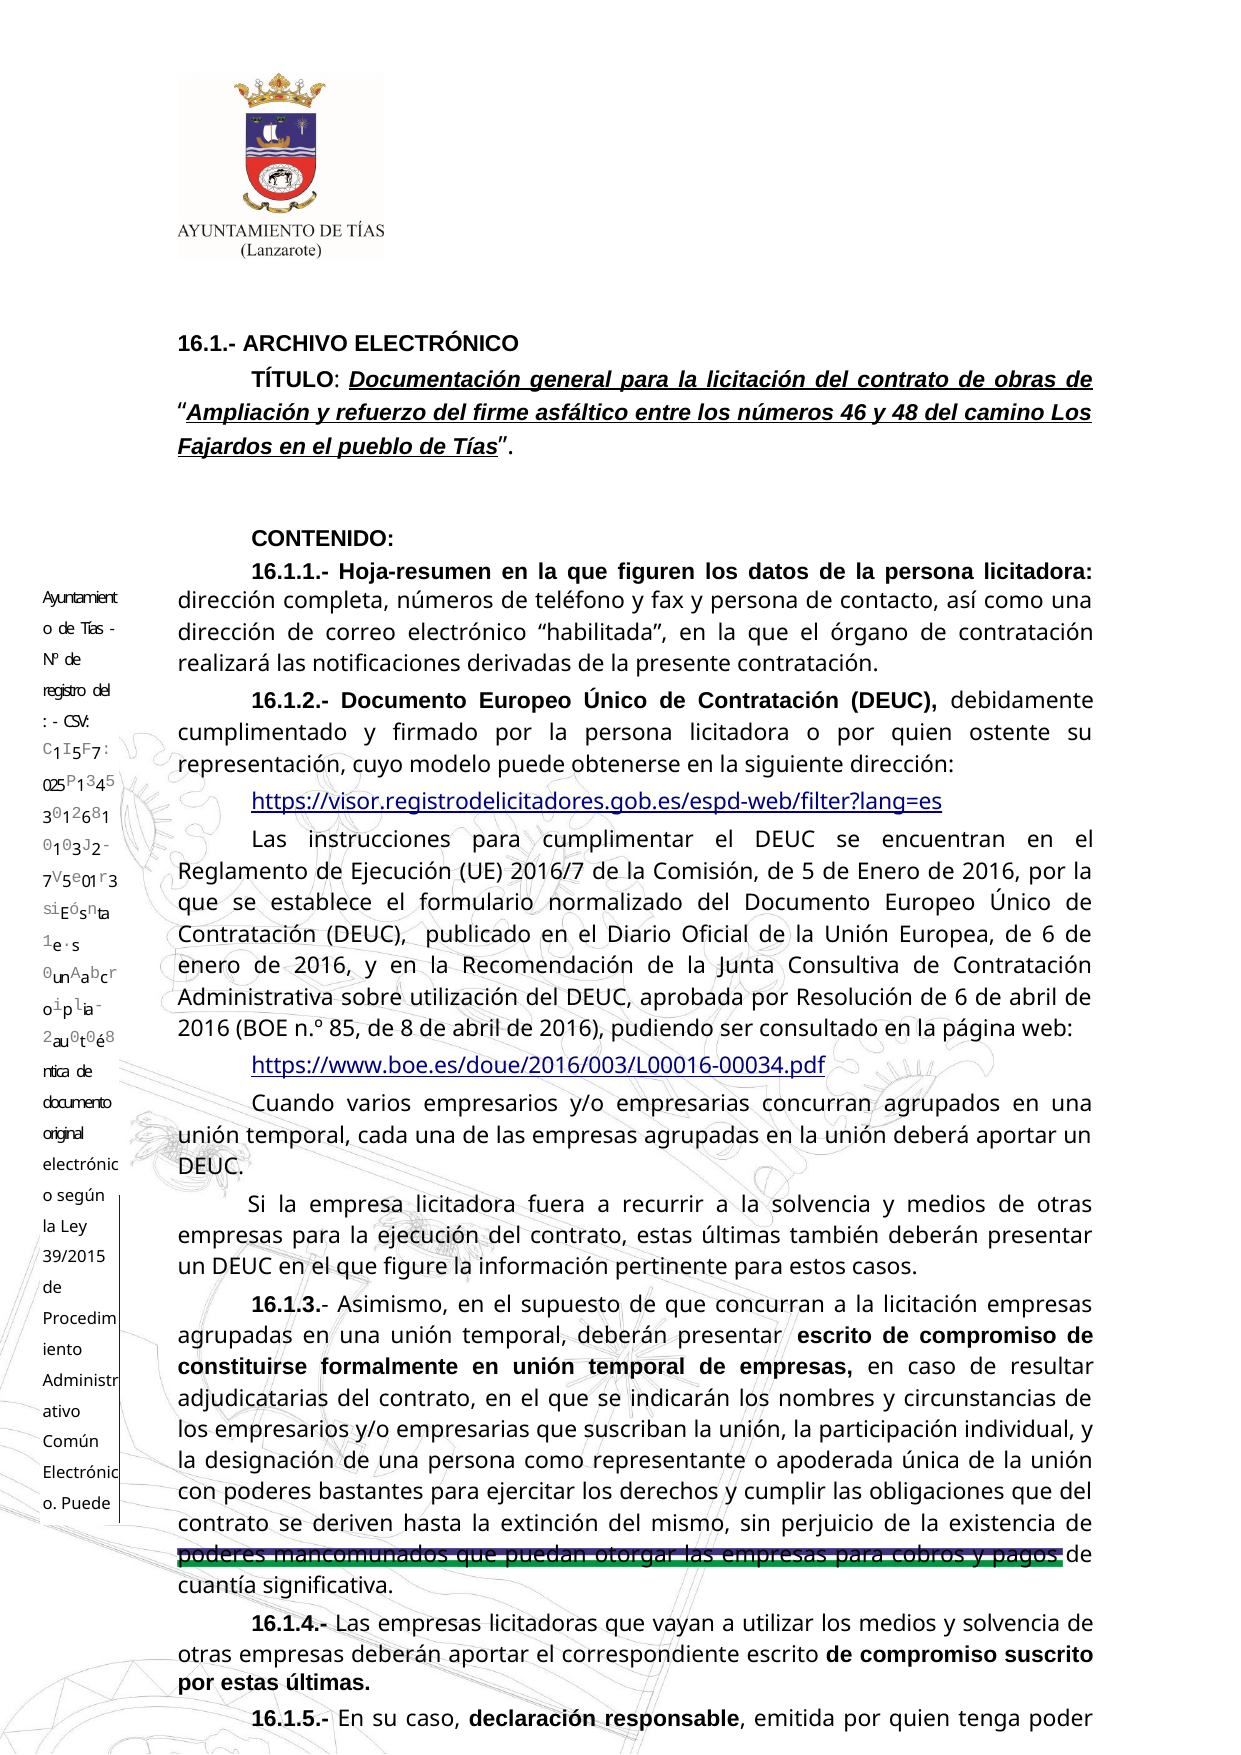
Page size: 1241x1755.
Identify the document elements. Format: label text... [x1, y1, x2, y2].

text 16.1.1.- Hoja-resumen en la que figuren los datos de la persona licitadora: dirección completa, números de teléfono y fax y persona de contacto, así como una dirección de correo electrónico “habilitada”, en la que el órgano de contratación realizará las notificaciones derivadas de la presente contratación. [177, 558, 1094, 678]
text 16.1.4.- Las empresas licitadoras que vayan a utilizar los medios y solvencia de otras empresas deberán aportar el correspondiente escrito de compromiso suscrito por estas últimas. [995, 1607, 1094, 1696]
text 16.1.2.- Documento Europeo Único de Contratación (DEUC), debidamente cumplimentado y firmado por la persona licitadora o por quien ostente su representación, cuyo modelo puede obtenerse en la siguiente dirección: [177, 684, 1094, 779]
text TÍTULO: Documentación general para la licitación del contrato de obras de “Ampliación y refuerzo del firme asfáltico entre los números 46 y 48 del camino Los Fajardos en el pueblo de Tías”. [177, 363, 1093, 462]
text Cuando varios empresarios y/o empresarias concurran agrupados en una unión temporal, cada una de las empresas agrupadas en la unión deberá aportar un DEUC. [995, 1087, 1093, 1181]
text Si la empresa licitadora fuera a recurrir a la solvencia y medios de otras empresas para la ejecución del contrato, estas últimas también deberán presentar un DEUC en el que figure la información pertinente para estos casos. [995, 1188, 1094, 1281]
subtitle CONTENIDO: [251, 525, 1108, 552]
subtitle 16.1.- ARCHIVO ELECTRÓNICO [177, 330, 1108, 356]
text Ayuntamiento de Tías - Nº de registro del : - CSV: C1I5F7:025P134530126810103J2-7V5e01r3siEósnta 1e.s 0unAabcroiplia-2au0t0é8ntica de documento original electrónico según la Ley 39/2015 de Procedimiento Administrativo Común Electrónico. Puede comprobar su autenticidad en: [42, 586, 119, 1525]
text 16.1.3.- Asimismo, en el supuesto de que concurran a la licitación empresas agrupadas en una unión temporal, deberán presentar escrito de compromiso de constituirse formalmente en unión temporal de empresas, en caso de resultar adjudicatarias del contrato, en el que se indicarán los nombres y circunstancias de los empresarios y/o empresarias que suscriban la unión, la participación individual, y la designación de una persona como representante o apoderada única de la unión con poderes bastantes para ejercitar los derechos y cumplir las obligaciones que del contrato se deriven hasta la extinción del mismo, sin perjuicio de la existencia de poderes mancomunados que puedan otorgar las empresas para cobros y pagos de cuantía significativa. [995, 1288, 1094, 1600]
text https://www.boe.es/doue/2016/003/L00016-00034.pdf [995, 1049, 1108, 1081]
text Las instrucciones para cumplimentar el DEUC se encuentran en el Reglamento de Ejecución (UE) 2016/7 de la Comisión, de 5 de Enero de 2016, por la que se establece el formulario normalizado del Documento Europeo Único de Contratación (DEUC), publicado en el Diario Oficial de la Unión Europea, de 6 de enero de 2016, y en la Recomendación de la Junta Consultiva de Contratación Administrativa sobre utilización del DEUC, aprobada por Resolución de 6 de abril de 2016 (BOE n.º 85, de 8 de abril de 2016), pudiendo ser consultado en la página web: [995, 823, 1093, 1044]
text https://visor.registrodelicitadores.gob.es/espd-web/filter?lang=es [995, 785, 1108, 816]
